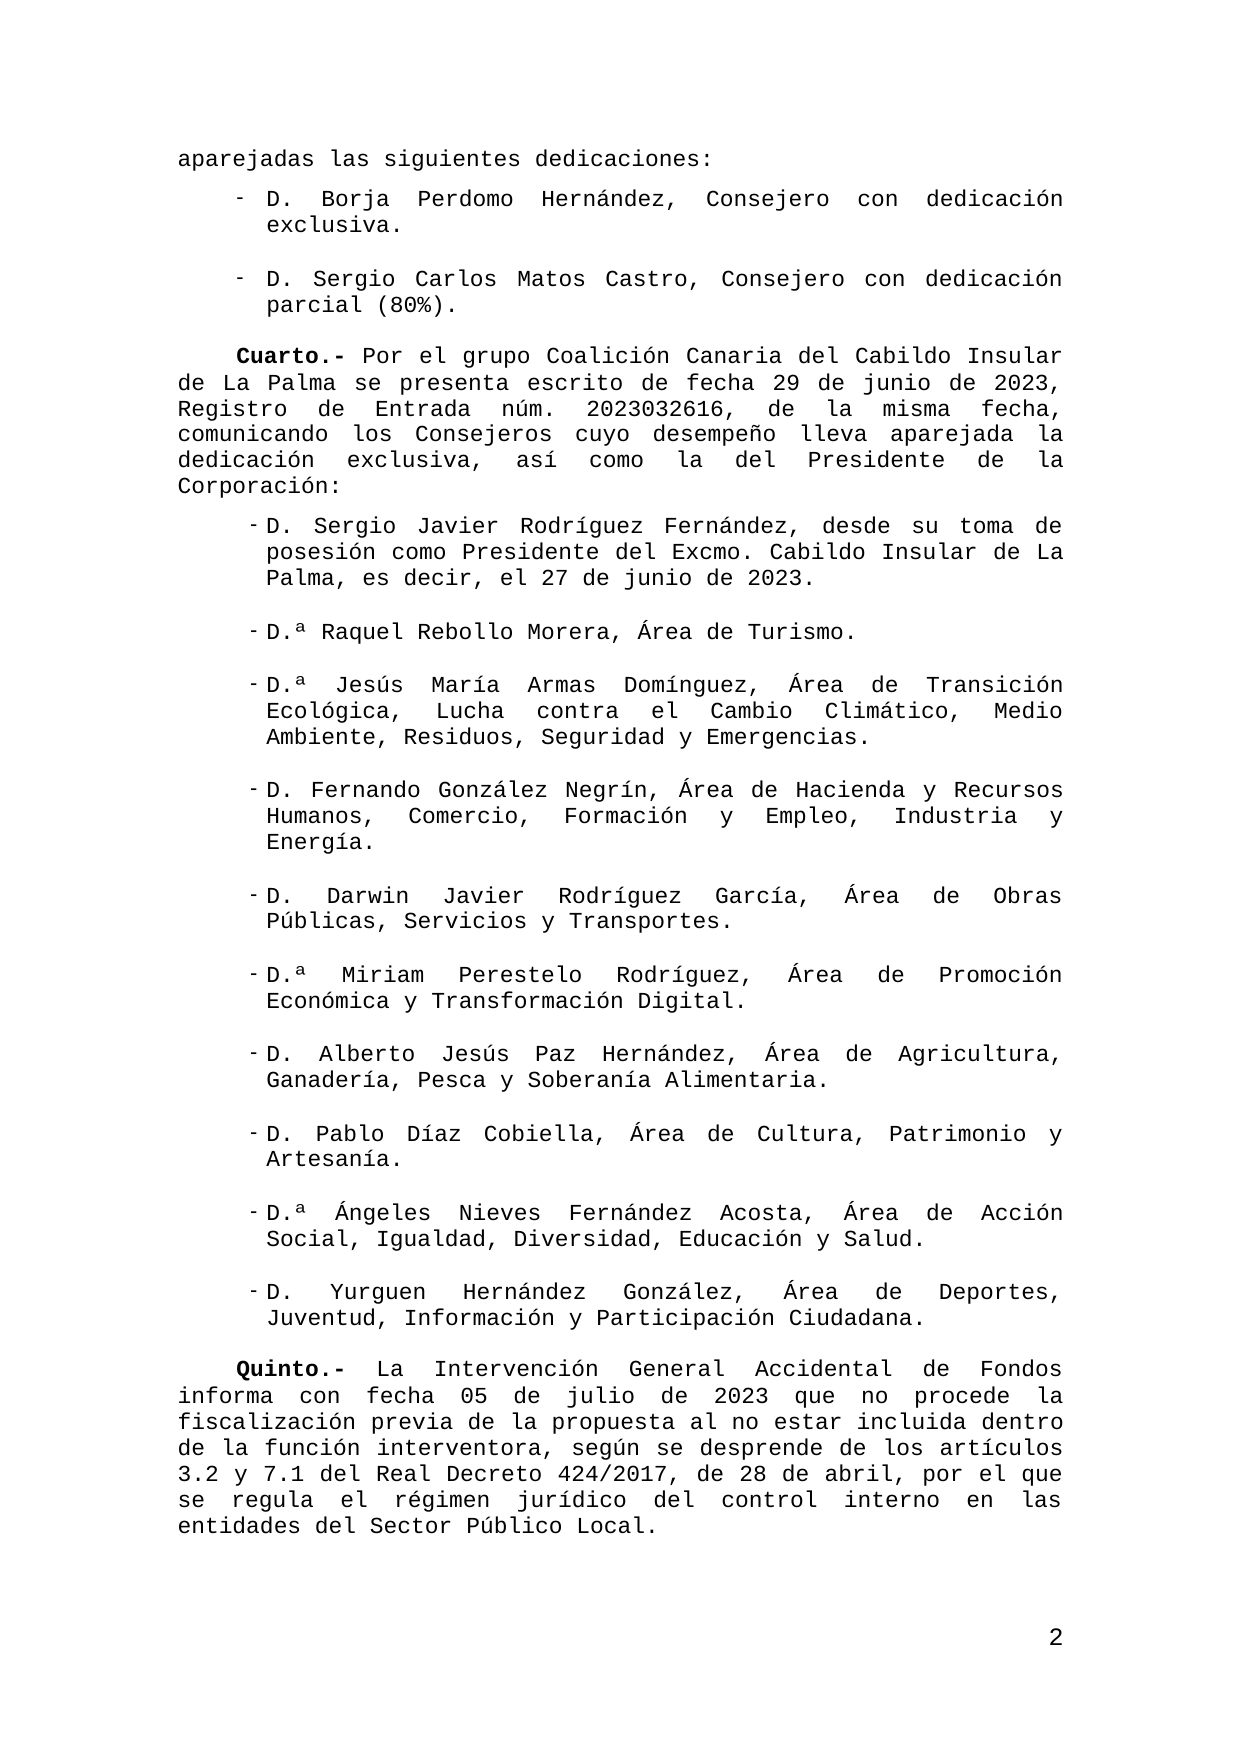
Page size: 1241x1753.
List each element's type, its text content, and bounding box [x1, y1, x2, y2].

text Energía. [266, 829, 1088, 855]
text D. Sergio Javier Rodríguez Fernández, desde su toma de [266, 513, 1088, 539]
text Humanos, Comercio, Formación y Empleo, Industria y [266, 803, 1088, 829]
text - [250, 882, 266, 906]
text - [250, 776, 282, 801]
text dedicación exclusiva, así como la del Presidente de la [177, 447, 1088, 473]
text Social, Igualdad, Diversidad, Educación y Salud. [266, 1226, 1088, 1251]
text Públicas, Servicios y Transportes. [266, 908, 1088, 934]
text Ganadería, Pesca y Soberanía Alimentaria. [266, 1067, 1088, 1093]
text entidades del Sector Público Local. [177, 1512, 684, 1538]
text D. Darwin Javier Rodríguez García, Área de Obras [266, 882, 1088, 908]
text - [250, 512, 282, 537]
text - [250, 961, 282, 985]
text Corporación: [177, 473, 1088, 499]
text Económica y Transformación Digital. [266, 988, 1088, 1014]
text aparejadas las siguientes dedicaciones: [177, 146, 739, 172]
text .2 y 7.1 del Real Decreto 424/2017, de 28 de abril, por el que [191, 1461, 1088, 1487]
text D. Borja Perdomo Hernández, Consejero con dedicación [266, 186, 1088, 212]
text D.ª Ángeles Nieves Fernández Acosta, Área de Acción [266, 1200, 1088, 1226]
text D. Alberto Jesús Paz Hernández, Área de Agricultura, [266, 1041, 1088, 1067]
text fiscalización previa de la propuesta al no estar incluida dentro [177, 1409, 1088, 1435]
text 2 [1048, 1622, 1088, 1651]
text D. Yurguen Hernández González, Área de Deportes, [266, 1279, 1088, 1305]
text - [250, 1199, 282, 1223]
text - [250, 1278, 282, 1303]
text - [250, 617, 282, 642]
text D. Fernando González Negrín, Área de Hacienda y Recursos [266, 777, 1088, 803]
text parcial (80%). [266, 292, 1088, 317]
text Ambiente, Residuos, Seguridad y Emergencias. [266, 724, 1088, 750]
text D. Pablo Díaz Cobiella, Área de Cultura, Patrimonio y [266, 1120, 1088, 1146]
text D. Sergio Carlos Matos Castro, Consejero con dedicación [266, 266, 1088, 292]
text 3 [177, 1461, 191, 1487]
text Ecológica, Lucha contra el Cambio Climático, Medio [266, 698, 1088, 724]
text - [236, 185, 268, 210]
text Quinto.- La Intervención General Accidental de Fondos [236, 1356, 1088, 1382]
text - [250, 1040, 282, 1065]
text Artesanía. [266, 1146, 1088, 1172]
text de La Palma se presenta escrito de fecha 29 de junio de 2023, [177, 369, 1088, 395]
text Juventud, Información y Participación Ciudadana. [266, 1305, 1088, 1331]
text se regula el régimen jurídico del control interno en las [177, 1487, 1088, 1513]
text Palma, es decir, el 27 de junio de 2023. [266, 565, 1088, 591]
text informa con fecha 05 de julio de 2023 que no procede la [177, 1383, 1088, 1409]
text D.ª Jesús María Armas Domínguez, Área de Transición [266, 672, 1088, 698]
text Registro de Entrada núm. 2023032616, de la misma fecha, [177, 395, 1088, 421]
text - [250, 671, 282, 695]
text D.ª Miriam Perestelo Rodríguez, Área de Promoción [266, 962, 1088, 988]
text de la función interventora, según se desprende de los artículos [177, 1435, 1088, 1461]
text comunicando los Consejeros cuyo desempeño lleva aparejada la [177, 421, 1088, 447]
text Cuarto.- Por el grupo Coalición Canaria del Cabildo Insular [236, 342, 1088, 368]
text - [236, 265, 268, 289]
text exclusiva. [266, 212, 1088, 238]
text posesión como Presidente del Excmo. Cabildo Insular de La [266, 539, 1088, 565]
text - [250, 1119, 282, 1144]
text D.ª Raquel Rebollo Morera, Área de Turismo. [266, 618, 882, 644]
